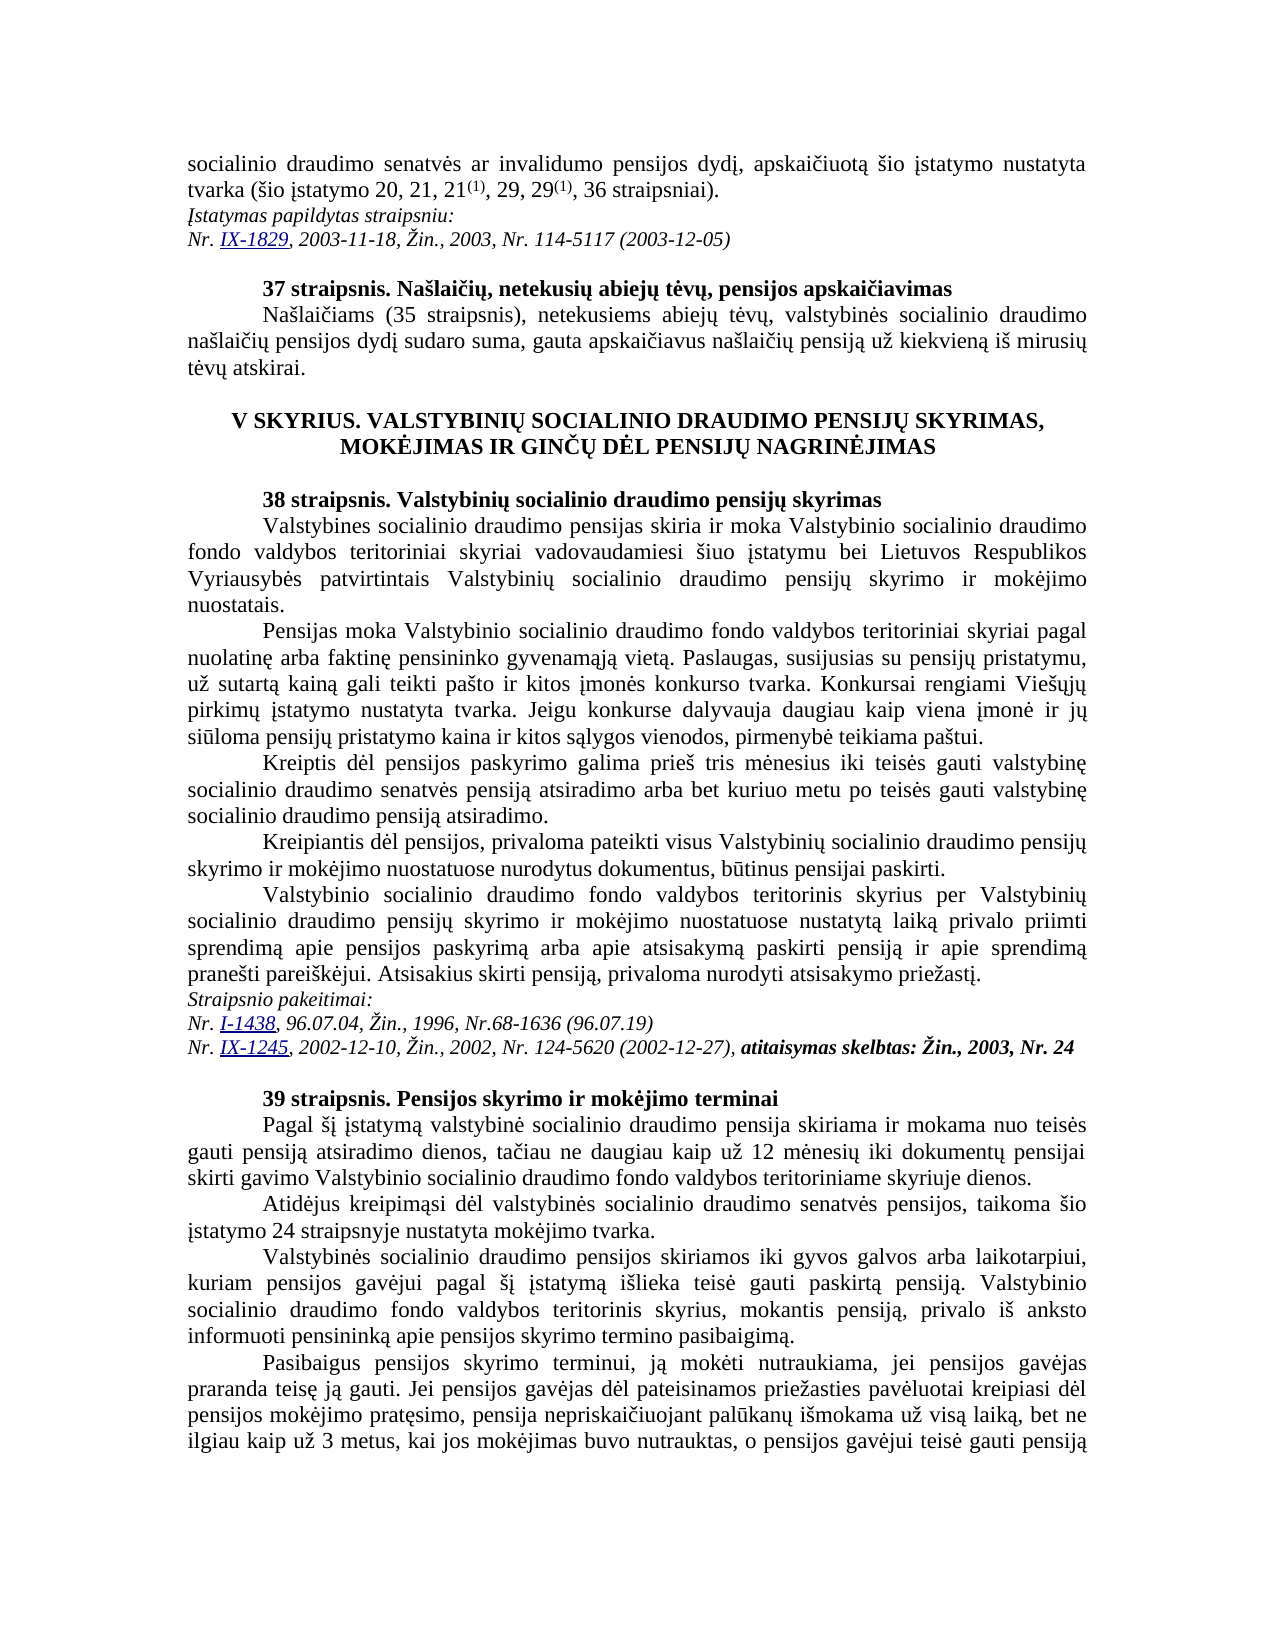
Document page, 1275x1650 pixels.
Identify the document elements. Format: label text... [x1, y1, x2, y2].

text Kreiptis dėl pensijos paskyrimo galima prieš tris mėnesius iki teisės gauti valstybinę socialinio draudimo senatvės pensiją atsiradimo arba bet kuriuo metu po teisės gauti valstybinę socialinio draudimo pensiją atsiradimo. [187, 749, 1088, 828]
text Nr. IX-1829, 2003-11-18, Žin., 2003, Nr. 114-5117 (2003-12-05) [187, 227, 1087, 251]
text Pensijas moka Valstybinio socialinio draudimo fondo valdybos teritoriniai skyriai pagal nuolatinę arba faktinę pensininko gyvenamąją vietą. Paslaugas, susijusias su pensijų pristatymu, už sutartą kainą gali teikti pašto ir kitos įmonės konkurso tvarka. Konkursai rengiami Viešųjų pirkimų įstatymo nustatyta tvarka. Jeigu konkurse dalyvauja daugiau kaip viena įmonė ir jų siūloma pensijų pristatymo kaina ir kitos sąlygos vienodos, pirmenybė teikiama paštui. [187, 617, 1088, 749]
text Našlaičiams (35 straipsnis), netekusiems abiejų tėvų, valstybinės socialinio draudimo našlaičių pensijos dydį sudaro suma, gauta apskaičiavus našlaičių pensiją už kiekvieną iš mirusių tėvų atskirai. [187, 301, 1088, 380]
text Pasibaigus pensijos skyrimo terminui, ją mokėti nutraukiama, jei pensijos gavėjas praranda teisę ją gauti. Jei pensijos gavėjas dėl pateisinamos priežasties pavėluotai kreipiasi dėl pensijos mokėjimo pratęsimo, pensija nepriskaičiuojant palūkanų išmokama už visą laiką, bet ne ilgiau kaip už 3 metus, kai jos mokėjimas buvo nutrauktas, o pensijos gavėjui teisė gauti pensiją [187, 1348, 1088, 1454]
text MOKĖJIMAS IR GINČŲ DĖL PENSIJŲ NAGRINĖJIMAS [187, 433, 1088, 459]
text V SKYRIUS. VALSTYBINIŲ SOCIALINIO DRAUDIMO PENSIJŲ SKYRIMAS, [187, 407, 1088, 433]
text Valstybines socialinio draudimo pensijas skiria ir moka Valstybinio socialinio draudimo fondo valdybos teritoriniai skyriai vadovaudamiesi šiuo įstatymu bei Lietuvos Respublikos Vyriausybės patvirtintais Valstybinių socialinio draudimo pensijų skyrimo ir mokėjimo nuostatais. [187, 512, 1088, 617]
text Nr. I-1438, 96.07.04, Žin., 1996, Nr.68-1636 (96.07.19) [187, 1011, 1088, 1034]
text Valstybinės socialinio draudimo pensijos skiriamos iki gyvos galvos arba laikotarpiui, kuriam pensijos gavėjui pagal šį įstatymą išlieka teisė gauti paskirtą pensiją. Valstybinio socialinio draudimo fondo valdybos teritorinis skyrius, mokantis pensiją, privalo iš anksto informuoti pensininką apie pensijos skyrimo termino pasibaigimą. [187, 1243, 1088, 1348]
text Straipsnio pakeitimai: [187, 986, 1088, 1011]
text Atidėjus kreipimąsi dėl valstybinės socialinio draudimo senatvės pensijos, taikoma šio įstatymo 24 straipsnyje nustatyta mokėjimo tvarka. [187, 1190, 1088, 1243]
text 39 straipsnis. Pensijos skyrimo ir mokėjimo terminai [187, 1085, 1088, 1111]
text Pagal šį įstatymą valstybinė socialinio draudimo pensija skiriama ir mokama nuo teisės gauti pensiją atsiradimo dienos, tačiau ne daugiau kaip už 12 mėnesių iki dokumentų pensijai skirti gavimo Valstybinio socialinio draudimo fondo valdybos teritoriniame skyriuje dienos. [187, 1111, 1087, 1190]
text 37 straipsnis. Našlaičių, netekusių abiejų tėvų, pensijos apskaičiavimas [187, 275, 1088, 301]
text Nr. IX-1245, 2002-12-10, Žin., 2002, Nr. 124-5620 (2002-12-27), atitaisymas skelbtas: Žin., 2003, Nr. 24 [187, 1034, 1088, 1059]
text socialinio draudimo senatvės ar invalidumo pensijos dydį, apskaičiuotą šio įstatymo nustatyta tvarka (šio įstatymo 20, 21, 21(1), 29, 29(1), 36 straipsniai). [187, 150, 1087, 203]
text Kreipiantis dėl pensijos, privaloma pateikti visus Valstybinių socialinio draudimo pensijų skyrimo ir mokėjimo nuostatuose nurodytus dokumentus, būtinus pensijai paskirti. [187, 828, 1088, 881]
text Valstybinio socialinio draudimo fondo valdybos teritorinis skyrius per Valstybinių socialinio draudimo pensijų skyrimo ir mokėjimo nuostatuose nustatytą laiką privalo priimti sprendimą apie pensijos paskyrimą arba apie atsisakymą paskirti pensiją ir apie sprendimą pranešti pareiškėjui. Atsisakius skirti pensiją, privaloma nurodyti atsisakymo priežastį. [187, 881, 1088, 986]
text 38 straipsnis. Valstybinių socialinio draudimo pensijų skyrimas [187, 486, 1088, 512]
text Įstatymas papildytas straipsniu: [187, 203, 1088, 227]
